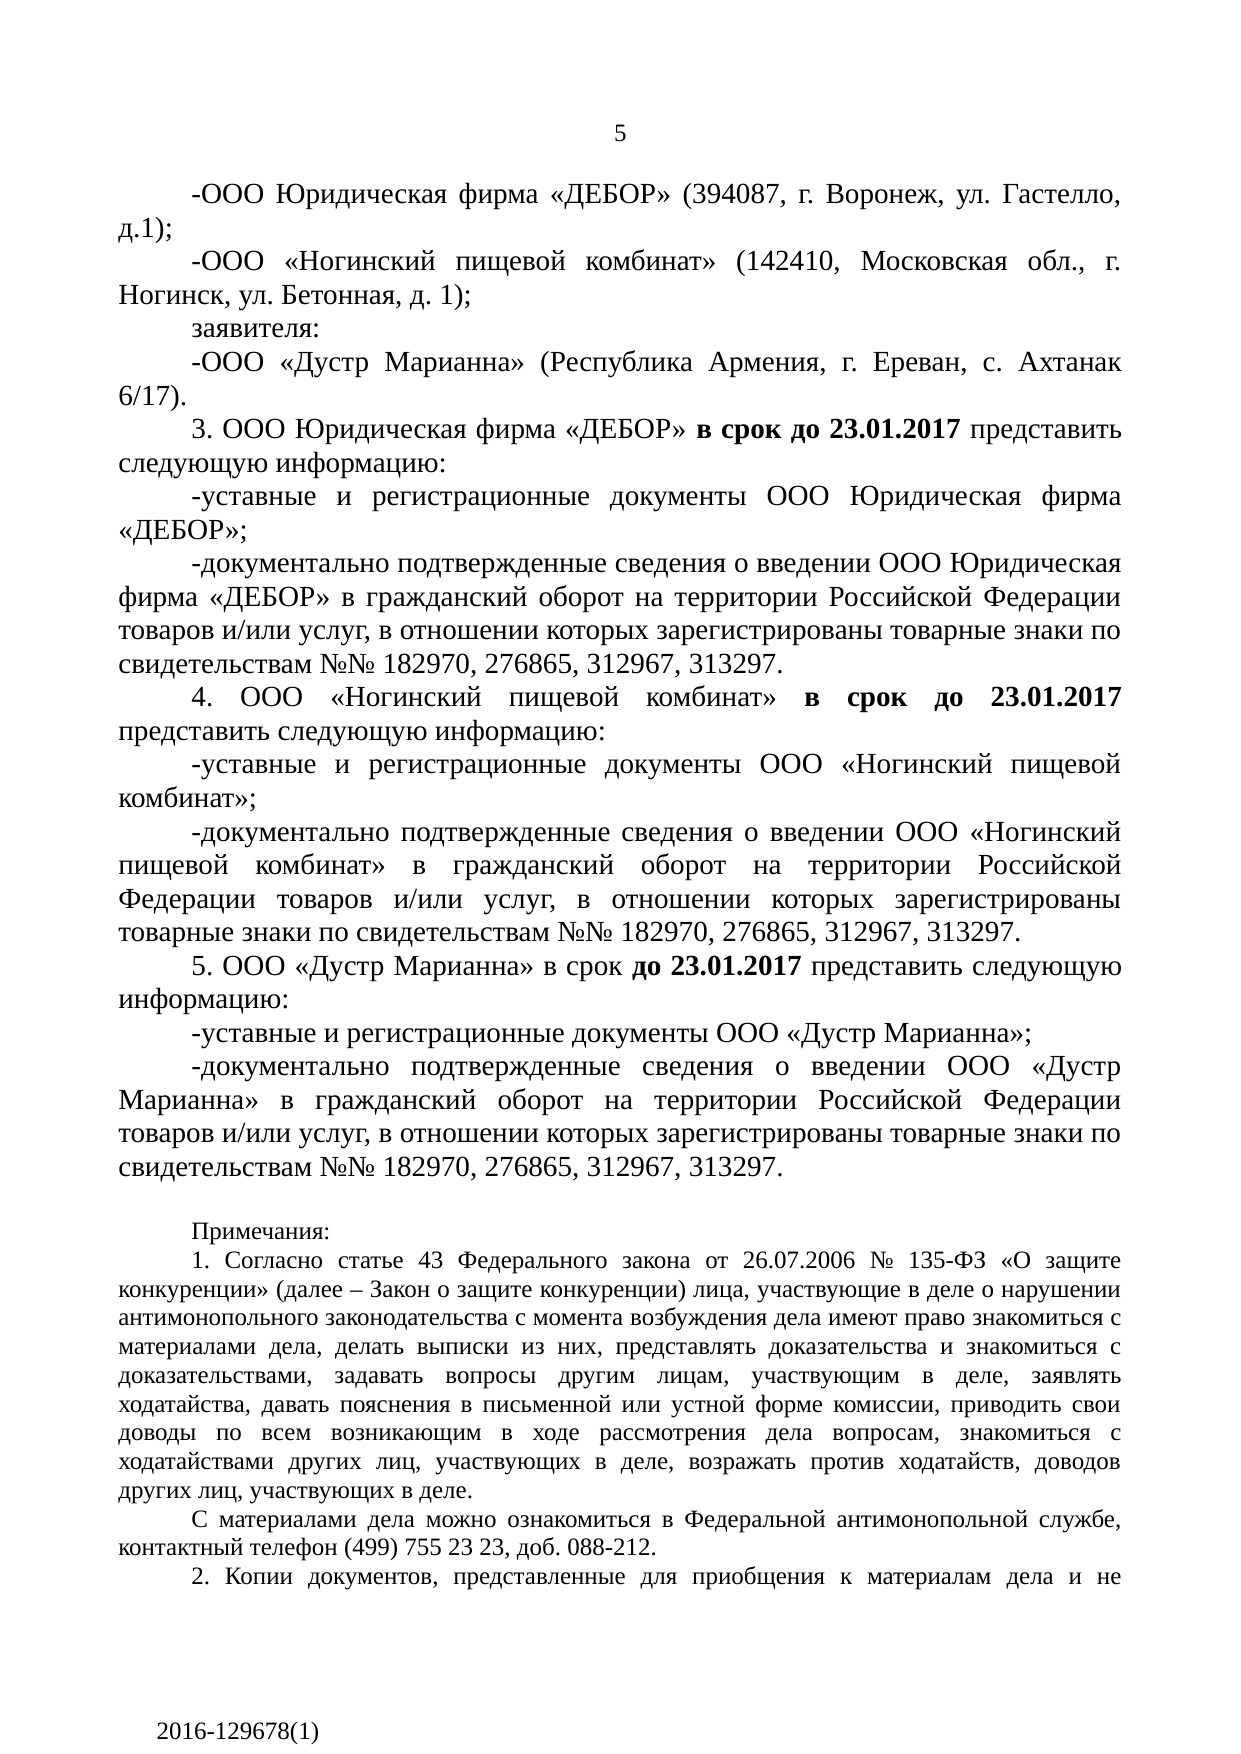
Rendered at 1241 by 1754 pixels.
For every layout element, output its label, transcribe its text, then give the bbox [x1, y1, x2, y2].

text -документально подтвержденные сведения о введении ООО «Дустр Марианна» в гражданский оборот на территории Российской Федерации товаров и/или услуг, в отношении которых зарегистрированы товарные знаки по свидетельствам №№ 182970, 276865, 312967, 313297. [118, 1048, 1122, 1183]
text Примечания: [118, 1216, 1122, 1245]
text -документально подтвержденные сведения о введении ООО Юридическая фирма «ДЕБОР» в гражданский оборот на территории Российской Федерации товаров и/или услуг, в отношении которых зарегистрированы товарные знаки по свидетельствам №№ 182970, 276865, 312967, 313297. [118, 545, 1122, 679]
text -ООО Юридическая фирма «ДЕБОР» (394087, г. Воронеж, ул. Гастелло, д.1); [118, 176, 1122, 243]
text -документально подтвержденные сведения о введении ООО «Ногинский пищевой комбинат» в гражданский оборот на территории Российской Федерации товаров и/или услуг, в отношении которых зарегистрированы товарные знаки по свидетельствам №№ 182970, 276865, 312967, 313297. [118, 814, 1122, 948]
text заявителя: [118, 311, 1122, 344]
text 5. ООО «Дустр Марианна» в срок до 23.01.2017 представить следующую информацию: [118, 948, 1122, 1015]
text 1. Согласно статье 43 Федерального закона от 26.07.2006 № 135-ФЗ «О защите конкуренции» (далее – Закон о защите конкуренции) лица, участвующие в деле о нарушении антимонопольного законодательства с момента возбуждения дела имеют право знакомиться с материалами дела, делать выписки из них, представлять доказательства и знакомиться с доказательствами, задавать вопросы другим лицам, участвующим в деле, заявлять ходатайства, давать пояснения в письменной или устной форме комиссии, приводить свои доводы по всем возникающим в ходе рассмотрения дела вопросам, знакомиться с ходатайствами других лиц, участвующих в деле, возражать против ходатайств, доводов других лиц, участвующих в деле. [118, 1245, 1122, 1504]
text -ООО «Дустр Марианна» (Республика Армения, г. Ереван, с. Ахтанак 6/17). [118, 344, 1122, 411]
text -ООО «Ногинский пищевой комбинат» (142410, Московская обл., г. Ногинск, ул. Бетонная, д. 1); [118, 243, 1122, 311]
text 2. Копии документов, представленные для приобщения к материалам дела и не [118, 1561, 1122, 1590]
text -уставные и регистрационные документы ООО «Ногинский пищевой комбинат»; [118, 747, 1122, 814]
text 3. ООО Юридическая фирма «ДЕБОР» в срок до 23.01.2017 представить следующую информацию: [118, 411, 1122, 478]
text С материалами дела можно ознакомиться в Федеральной антимонопольной службе, контактный телефон (499) 755 23 23, доб. 088-212. [118, 1504, 1122, 1561]
text 4. ООО «Ногинский пищевой комбинат» в срок до 23.01.2017 представить следующую информацию: [118, 679, 1122, 747]
text -уставные и регистрационные документы ООО Юридическая фирма «ДЕБОР»; [118, 478, 1122, 545]
text -уставные и регистрационные документы ООО «Дустр Марианна»; [118, 1015, 1122, 1048]
